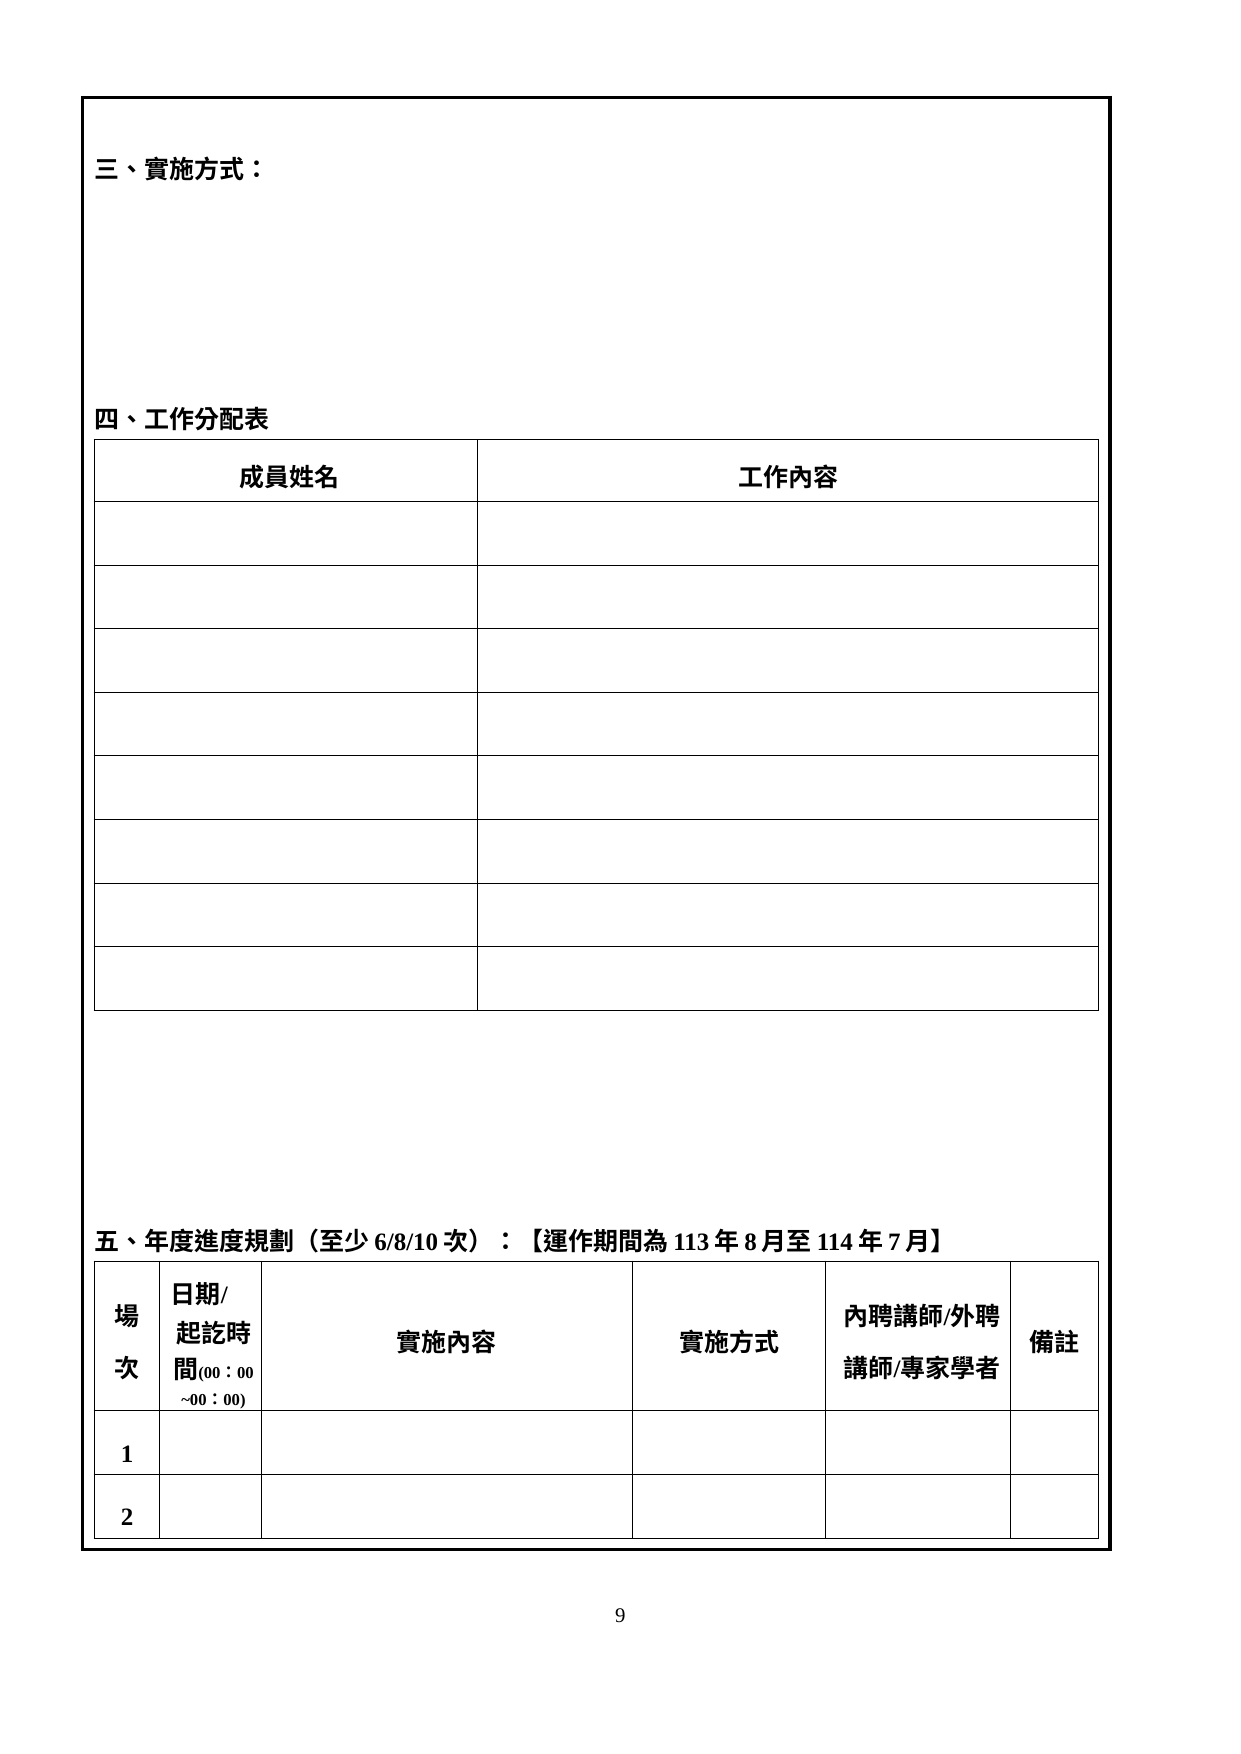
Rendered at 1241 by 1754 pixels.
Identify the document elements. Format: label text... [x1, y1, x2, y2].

table_cell [478, 947, 1098, 1009]
table_cell [478, 693, 1098, 755]
table_cell [826, 1411, 1010, 1474]
table_cell [478, 566, 1098, 628]
table_cell [478, 884, 1098, 946]
table_cell [95, 756, 477, 819]
table_cell [95, 820, 477, 882]
table_header 工作內容 [478, 440, 1098, 501]
table_cell [95, 566, 477, 628]
table_cell [95, 947, 477, 1009]
table_cell [95, 693, 477, 755]
table_cell [262, 1411, 632, 1474]
table_cell [160, 1411, 261, 1474]
table_cell [478, 502, 1098, 565]
table_header 備註 [1011, 1262, 1098, 1410]
table_header 實施內容 [262, 1262, 632, 1410]
table_header 場次 [95, 1262, 159, 1410]
table_cell 2 [95, 1475, 159, 1537]
table_header 成員姓名 [95, 440, 477, 501]
table_cell [1011, 1475, 1098, 1537]
table_cell [826, 1475, 1010, 1537]
table_cell 組成目的： 年度目標： 三、實施方式： 四、工作分配表 五、年度進度規劃（至少6/8/10次）：【運作期間為113年8月至114年7月】 備註：請詳細註明內聘講師、外聘講師、專家學者出席場次，且講師不得為社群成員。 六、預期效益與檢核方式： 七、前一年度社群計畫之教學應用與回饋（由申請延續性計畫之社群填寫，無則免填） [84, 99, 1108, 1547]
table_cell [160, 1475, 261, 1537]
table_cell [478, 820, 1098, 882]
table_header 日期/ 起訖時間(00：00 ~00：00) [160, 1262, 261, 1410]
table_cell [95, 884, 477, 946]
table_header 內聘講師/外聘講師/專家學者 [826, 1262, 1010, 1410]
table_cell [1011, 1411, 1098, 1474]
table_cell [95, 502, 477, 565]
table_cell [95, 629, 477, 692]
table_cell [1112, 96, 1157, 1547]
table_cell [262, 1475, 632, 1537]
table_cell [633, 1475, 825, 1537]
table_cell [478, 629, 1098, 692]
table_cell [478, 756, 1098, 819]
table_header 實施方式 [633, 1262, 825, 1410]
table_cell [633, 1411, 825, 1474]
table_cell 1 [95, 1411, 159, 1474]
